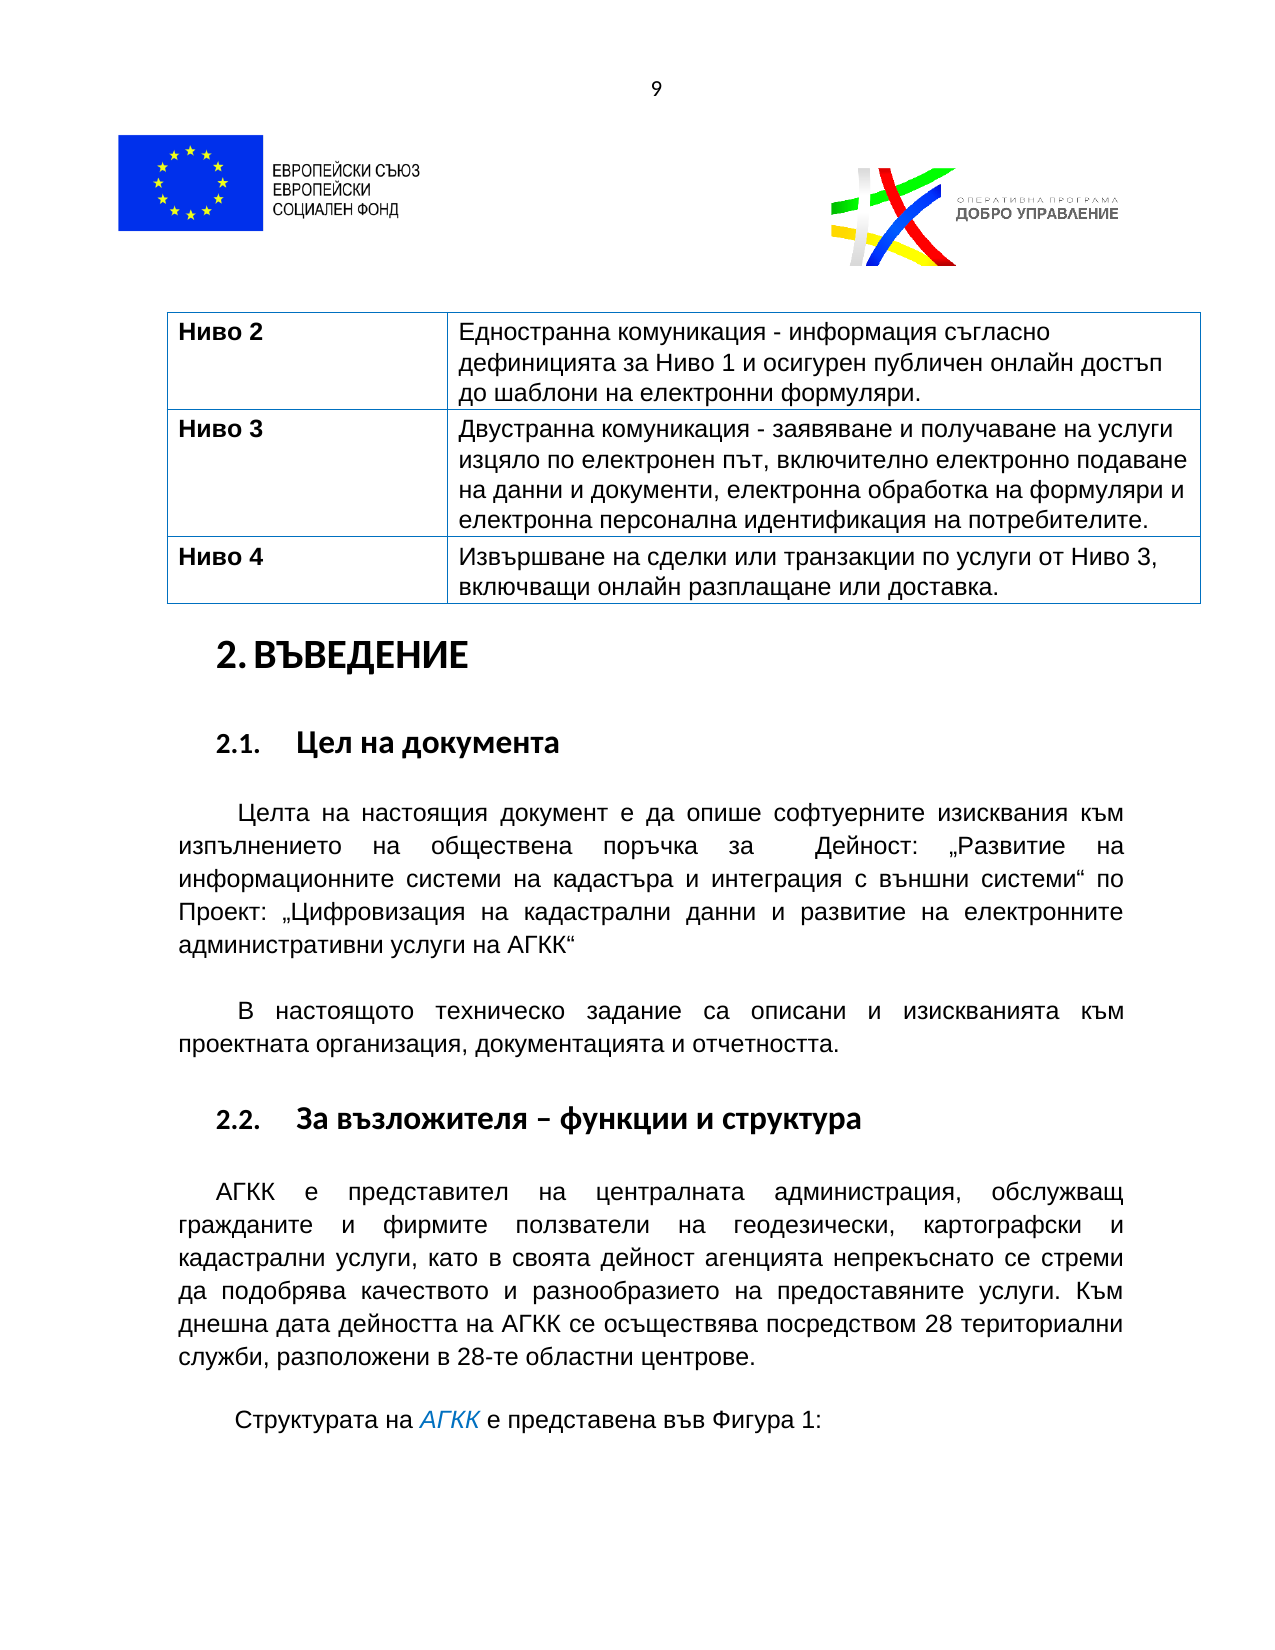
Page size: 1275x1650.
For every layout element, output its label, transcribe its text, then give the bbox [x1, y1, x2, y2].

subtitle Цел на документа [216, 721, 1125, 762]
table_cell Ниво 2 [168, 313, 447, 409]
table_cell Ниво 4 [168, 537, 447, 602]
table_cell Двустранна комуникация - заявяване и получаване на услуги изцяло по електронен път, включително електронно подаване на данни и документи, електронна обработка на формуляри и електронна персонална идентификация на потребителите. [448, 410, 1200, 536]
text В настоящото техническо задание са описани и изискванията към проектната организация, документацията и отчетността. [178, 996, 1125, 1058]
text АГКК е представител на централната администрация, обслужващ гражданите и фирмите ползватели на геодезически, картографски и кадастрални услуги, като в своята дейност агенцията непрекъснато се стреми да подобрява качеството и разнообразието на предоставяните услуги. Към днешна дата дейността на АГКК се осъществява посредством 28 териториални служби, разположени в 28-те областни центрове. [178, 1177, 1125, 1370]
table_cell Извършване на сделки или транзакции по услуги от Ниво 3, включващи онлайн разплащане или доставка. [448, 537, 1200, 602]
text Целта на настоящия документ е да опише софтуерните изисквания към изпълнението на обществена поръчка за Дейност: „Развитие на информационните системи на кадастъра и интеграция с външни системи“ по Проект: „Цифровизация на кадастрални данни и развитие на електронните административни услуги на АГКК“ [178, 798, 1125, 959]
text Структурата на АГКК е представена във Фигура 1: [178, 1405, 1125, 1434]
table_cell Ниво 3 [168, 410, 447, 536]
subtitle За възложителя – функции и структура [216, 1097, 1125, 1137]
table_cell Едностранна комуникация - информация съгласно дефиницията за Ниво 1 и осигурен публичен онлайн достъп до шаблони на електронни формуляри. [448, 313, 1200, 409]
subtitle ВЪВЕДЕНИЕ [216, 628, 1125, 679]
